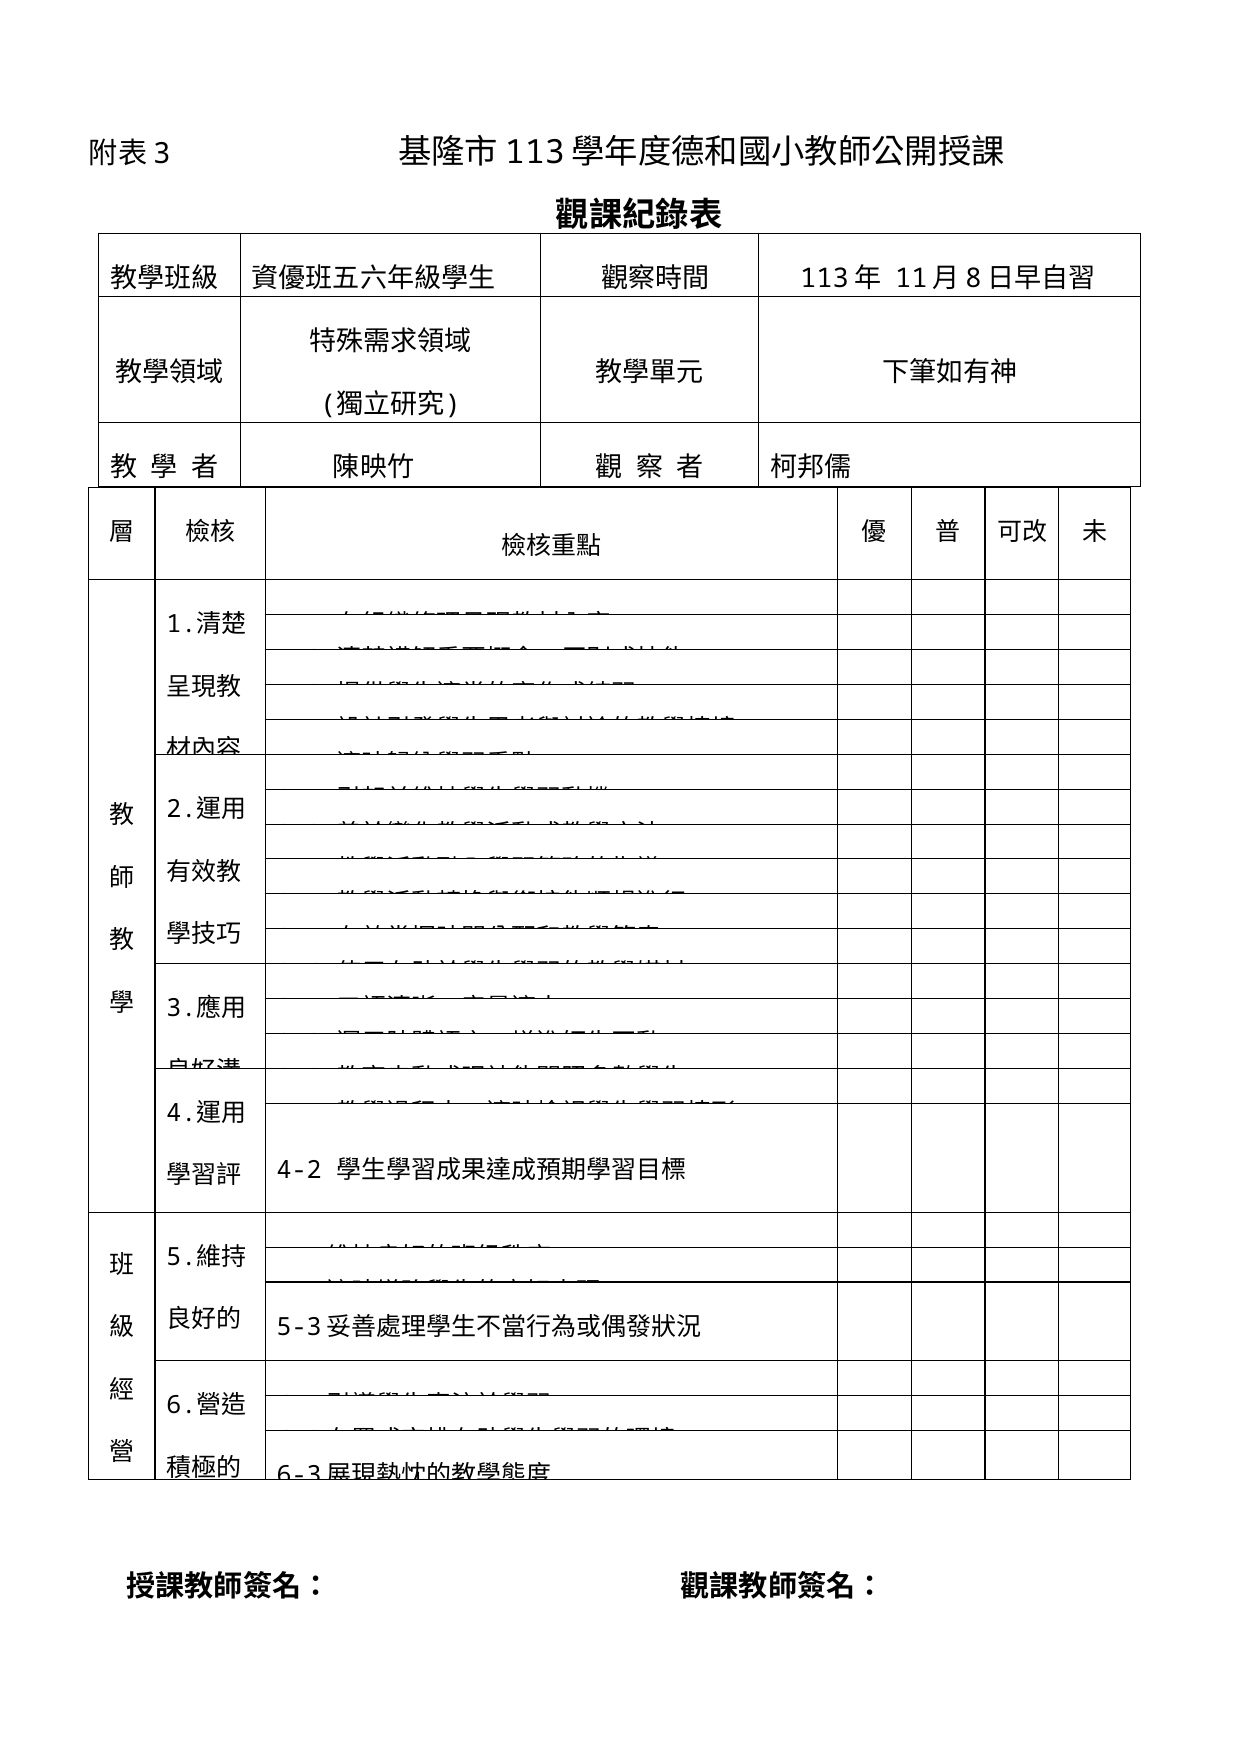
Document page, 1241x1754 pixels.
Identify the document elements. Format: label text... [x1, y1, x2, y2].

table_cell 3.應用良好溝通技巧 [156, 964, 265, 1068]
table_cell [986, 1069, 1058, 1103]
table_cell 1.清楚呈現教材內容 [156, 580, 265, 754]
table_cell [912, 1069, 984, 1103]
table_cell 2.運用有效教學技巧 [156, 755, 265, 963]
table_cell 1-4 設計引發學生思考與討論的教學情境 [266, 685, 837, 719]
table_cell 6-1引導學生專注於學習 [266, 1361, 837, 1395]
table_cell [1059, 1396, 1130, 1430]
table_header 優 良 [838, 488, 911, 579]
text 觀課紀錄表 [126, 170, 1152, 233]
table_cell [838, 1396, 911, 1430]
table_cell 下筆如有神 [759, 297, 1140, 422]
table_cell [986, 755, 1058, 788]
table_cell [1059, 1069, 1130, 1103]
table_cell [986, 1104, 1058, 1212]
table_cell 2-2 善於變化教學活動或教學方法 [266, 790, 837, 823]
table_cell 教學領域 [99, 297, 240, 422]
table_cell [986, 859, 1058, 893]
table_cell [912, 790, 984, 823]
table_cell [838, 825, 911, 858]
table_cell [986, 790, 1058, 823]
table_cell [838, 1361, 911, 1395]
table_cell [1059, 615, 1130, 649]
table_cell [912, 929, 984, 963]
table_cell 柯邦儒 [759, 423, 1140, 486]
text 附表3 基隆市113學年度德和國小教師公開授課 [89, 108, 1152, 170]
table_cell 4.運用學習評量評估學習成效 [156, 1069, 265, 1212]
table_cell [986, 825, 1058, 858]
table_cell [1059, 1361, 1130, 1395]
table_cell [912, 1248, 984, 1281]
table_cell 2-6 使用有助於學生學習的教學媒材 [266, 929, 837, 963]
table_cell [1059, 859, 1130, 893]
table_cell [1059, 1034, 1130, 1068]
table_cell 4-1 教學過程中，適時檢視學生學習情形 [266, 1069, 837, 1103]
table_cell [838, 1248, 911, 1281]
table_cell [1059, 1104, 1130, 1212]
table_cell [1059, 1213, 1130, 1247]
table_cell [1059, 894, 1130, 928]
table_cell [1059, 1248, 1130, 1281]
table_cell [912, 1034, 984, 1068]
table_header 113年 11月8日早自習 [759, 234, 1140, 296]
table_cell 5.維持良好的班級秩序以促進學習 [156, 1213, 265, 1360]
table_cell 2-5 有效掌握時間分配和教學節奏 [266, 894, 837, 928]
table_cell [912, 1431, 984, 1479]
table_cell [838, 580, 911, 614]
table_cell [1059, 1283, 1130, 1360]
table_header 教學班級 [99, 234, 240, 296]
table_cell [986, 1431, 1058, 1479]
table_cell 4-2 學生學習成果達成預期學習目標 [266, 1104, 837, 1212]
table_cell [1059, 650, 1130, 684]
table_cell [912, 1213, 984, 1247]
table_cell [986, 929, 1058, 963]
table_cell [912, 615, 984, 649]
table_cell [1059, 999, 1130, 1033]
table_cell [1059, 720, 1130, 754]
table_cell 教 學 者 [99, 423, 240, 486]
table_cell [838, 999, 911, 1033]
table_cell [986, 1213, 1058, 1247]
table_cell [838, 650, 911, 684]
table_cell [986, 720, 1058, 754]
table_cell [986, 1396, 1058, 1430]
table_cell [838, 1431, 911, 1479]
table_header 層 面 [89, 488, 154, 579]
table_cell [838, 615, 911, 649]
table_cell [838, 929, 911, 963]
table_cell [986, 685, 1058, 719]
table_cell [986, 1034, 1058, 1068]
table_cell 教 師 教 學 [89, 580, 154, 1212]
table_header 檢核 項目 [156, 488, 265, 579]
table_cell [986, 1361, 1058, 1395]
table_cell 3-2 運用肢體語言，增進師生互動 [266, 999, 837, 1033]
table_cell [838, 1104, 911, 1212]
table_cell [1059, 580, 1130, 614]
table_cell [912, 859, 984, 893]
table_cell 5-1維持良好的班級秩序 [266, 1213, 837, 1247]
table_cell 2-1 引起並維持學生學習動機 [266, 755, 837, 788]
table_cell [1059, 1431, 1130, 1479]
table_cell [1059, 825, 1130, 858]
table_cell 6-3展現熱忱的教學態度 [266, 1431, 837, 1479]
table_cell [838, 964, 911, 998]
table_cell 1-2 清楚講解重要概念、原則或技能 [266, 615, 837, 649]
table_cell 1-5 適時歸納學習重點 [266, 720, 837, 754]
table_header 未呈現 [1059, 488, 1130, 579]
table_cell [912, 755, 984, 788]
table_cell [912, 720, 984, 754]
table_cell 陳映竹 [241, 423, 540, 486]
table_cell [838, 1283, 911, 1360]
table_cell 1-3 提供學生適當的實作或練習 [266, 650, 837, 684]
table_cell [912, 1104, 984, 1212]
table_header 觀察時間 [541, 234, 758, 296]
table_cell [986, 1283, 1058, 1360]
table_header 檢核重點 [266, 488, 837, 579]
table_cell [986, 964, 1058, 998]
table_cell 班 級 經 營 [89, 1213, 154, 1479]
table_cell [986, 615, 1058, 649]
table_cell [912, 1361, 984, 1395]
table_cell [912, 1283, 984, 1360]
table_cell [912, 999, 984, 1033]
table_cell 3-1 口語清晰、音量適中 [266, 964, 837, 998]
table_cell [1059, 755, 1130, 788]
table_cell 特殊需求領域 (獨立研究) [241, 297, 540, 422]
table_cell [838, 1034, 911, 1068]
table_cell [838, 894, 911, 928]
table_cell 5-2適時增強學生的良好表現 [266, 1248, 837, 1281]
table_cell [838, 1213, 911, 1247]
table_cell [1059, 964, 1130, 998]
table_cell 2-4 教學活動轉換與銜接能順暢進行 [266, 859, 837, 893]
table_cell [1059, 929, 1130, 963]
table_cell [986, 650, 1058, 684]
table_cell 觀 察 者 [541, 423, 758, 486]
text 授課教師簽名： 觀課教師簽名： [126, 1542, 1152, 1605]
table_cell [912, 650, 984, 684]
table_cell [912, 1396, 984, 1430]
table_cell 2-3 教學活動融入學習策略的指導 [266, 825, 837, 858]
table_cell [986, 999, 1058, 1033]
table_cell [912, 685, 984, 719]
table_header 資優班五六年級學生 [241, 234, 540, 296]
table_cell [912, 894, 984, 928]
table_header 可改進 [986, 488, 1058, 579]
table_cell 6-2布置或安排有助學生學習的環境 [266, 1396, 837, 1430]
table_cell 教學單元 [541, 297, 758, 422]
table_cell 5-3妥善處理學生不當行為或偶發狀況 [266, 1283, 837, 1360]
table_cell [986, 1248, 1058, 1281]
table_cell [912, 825, 984, 858]
table_header 普 通 [912, 488, 984, 579]
table_cell [912, 580, 984, 614]
table_cell 1-1 有組織條理呈現教材內容 [266, 580, 837, 614]
table_cell [986, 580, 1058, 614]
table_cell [1059, 790, 1130, 823]
table_cell [838, 859, 911, 893]
table_cell [838, 1069, 911, 1103]
table_cell [838, 685, 911, 719]
table_cell [838, 720, 911, 754]
table_cell [838, 755, 911, 788]
table_cell 6.營造積極的班級氣氛 [156, 1361, 265, 1479]
table_cell [986, 894, 1058, 928]
table_cell 3-3 教室走動或眼神能關照多數學生 [266, 1034, 837, 1068]
table_cell [838, 790, 911, 823]
table_cell [912, 964, 984, 998]
table_cell [1059, 685, 1130, 719]
